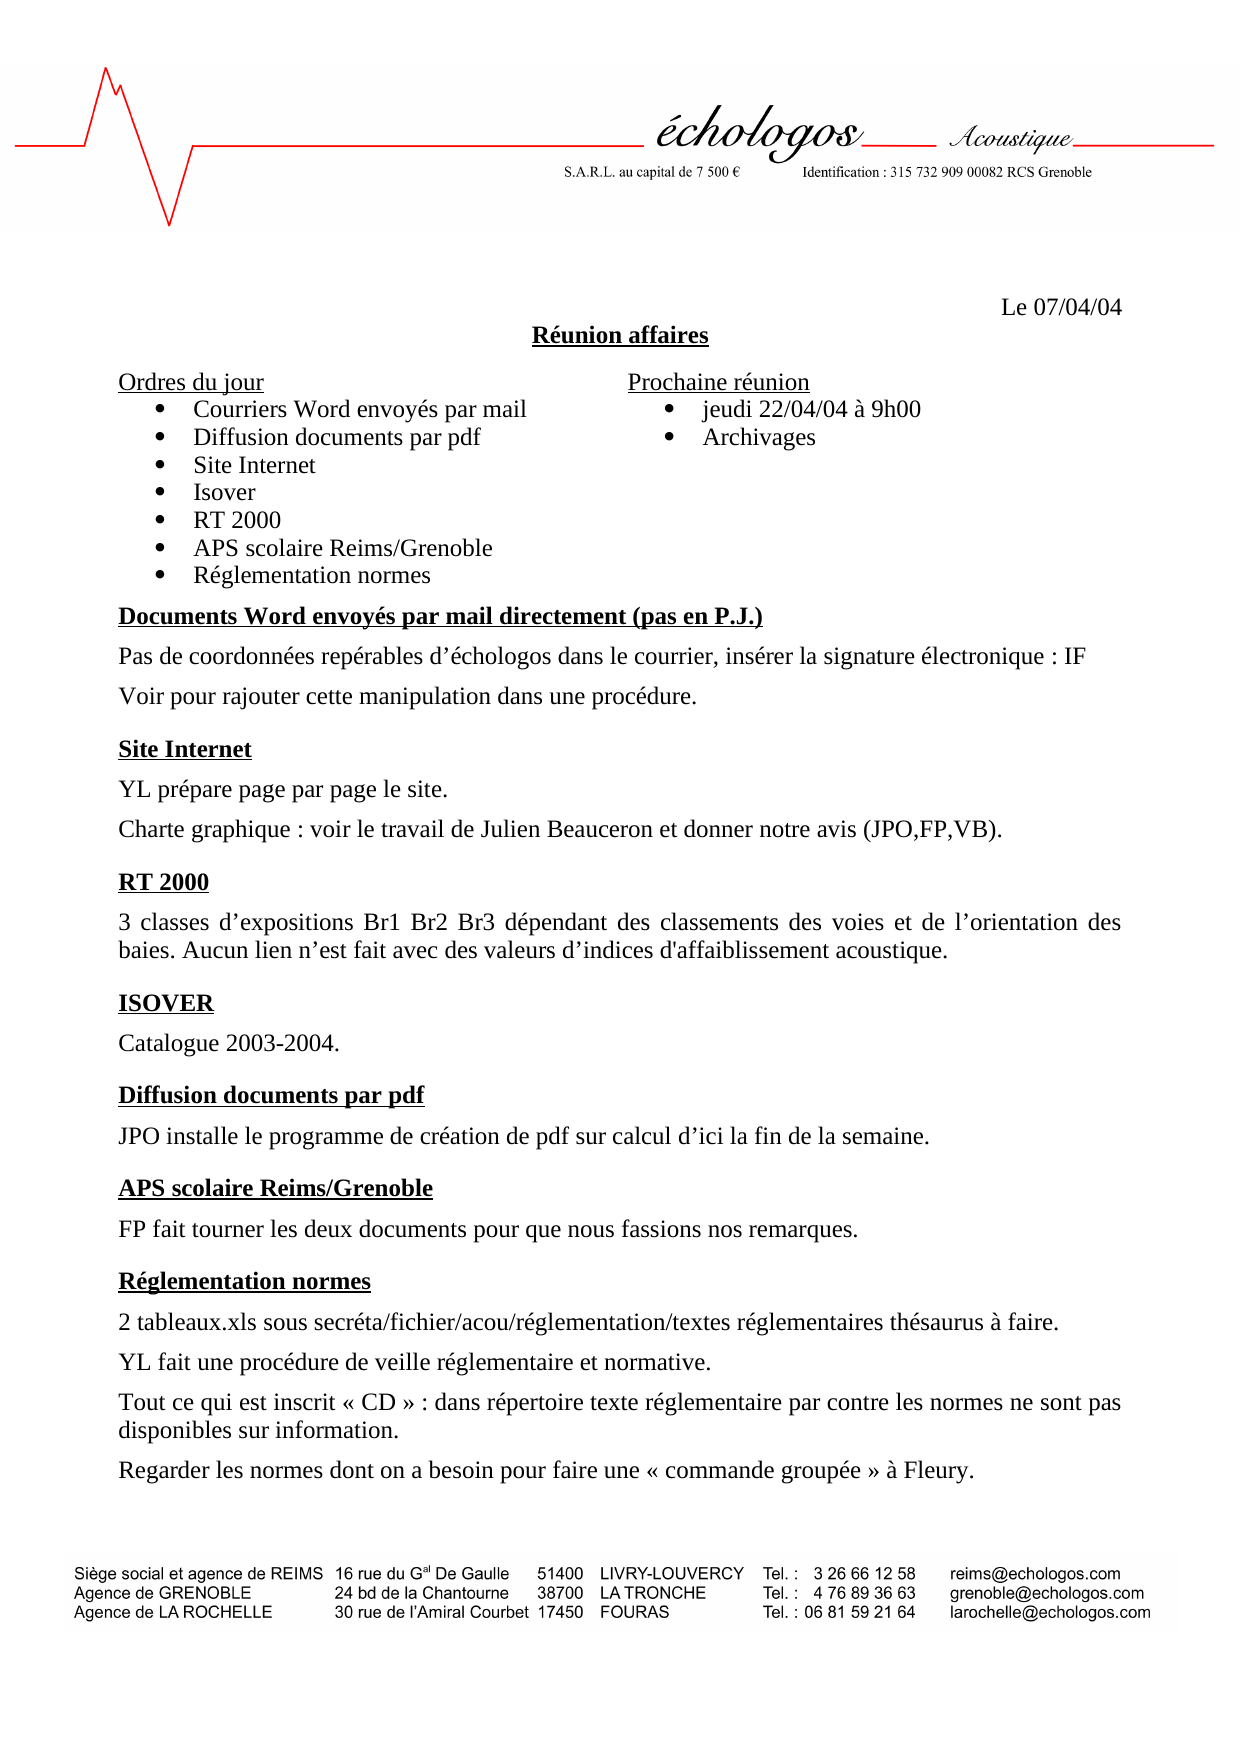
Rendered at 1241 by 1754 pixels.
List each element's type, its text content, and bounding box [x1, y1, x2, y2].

title Réunion affaires [118, 321, 1122, 349]
title Documents Word envoyés par mail directement (pas en P.J.) [118, 602, 1122, 629]
title ISOVER [118, 989, 1122, 1016]
title Site Internet [118, 735, 1122, 763]
text Catalogue 2003-2004. [118, 1029, 1122, 1057]
text YL prépare page par page le site. [118, 775, 1122, 803]
text 3 classes d’expositions Br1 Br2 Br3 dépendant des classements des voies et de l’orientation des baies. Aucun lien n’est fait avec des valeurs d’indices d'affaiblissement acoustique. [118, 908, 1122, 964]
title Réglementation normes [118, 1267, 1122, 1295]
picture [0, 59, 1241, 237]
text 2 tableaux.xls sous secréta/fichier/acou/réglementation/textes réglementaires thésaurus à faire. [118, 1308, 1122, 1335]
title RT 2000 [118, 868, 1122, 896]
text Charte graphique : voir le travail de Julien Beauceron et donner notre avis (JPO,FP,VB). [118, 815, 1122, 843]
title Voir pour rajouter cette manipulation dans une procédure. [118, 682, 1122, 710]
text FP fait tourner les deux documents pour que nous fassions nos remarques. [118, 1215, 1122, 1242]
title Le 07/04/04 [118, 293, 1122, 321]
title APS scolaire Reims/Grenoble [118, 1174, 1122, 1202]
title Diffusion documents par pdf [118, 1082, 1122, 1109]
text YL fait une procédure de veille réglementaire et normative. [118, 1348, 1122, 1376]
text JPO installe le programme de création de pdf sur calcul d’ici la fin de la semaine. [118, 1122, 1122, 1149]
table_header Prochaine réunion [620, 361, 1129, 395]
text Tout ce qui est inscrit « CD » : dans répertoire texte réglementaire par contre les normes ne sont pas disponibles sur information. [118, 1388, 1122, 1443]
table_cell jeudi 22/04/04 à 9h00 Archivages [620, 395, 1129, 589]
title Pas de coordonnées repérables d’échologos dans le courrier, insérer la signature électronique : IF [118, 642, 1122, 670]
table_cell Courriers Word envoyés par mail Diffusion documents par pdf Site Internet Isover RT 2000 APS scolaire Reims/Grenoble Réglementation normes [111, 395, 620, 589]
text Regarder les normes dont on a besoin pour faire une « commande groupée » à Fleury. [118, 1456, 1122, 1484]
picture [59, 1552, 1182, 1635]
table_header Ordres du jour [111, 361, 620, 395]
